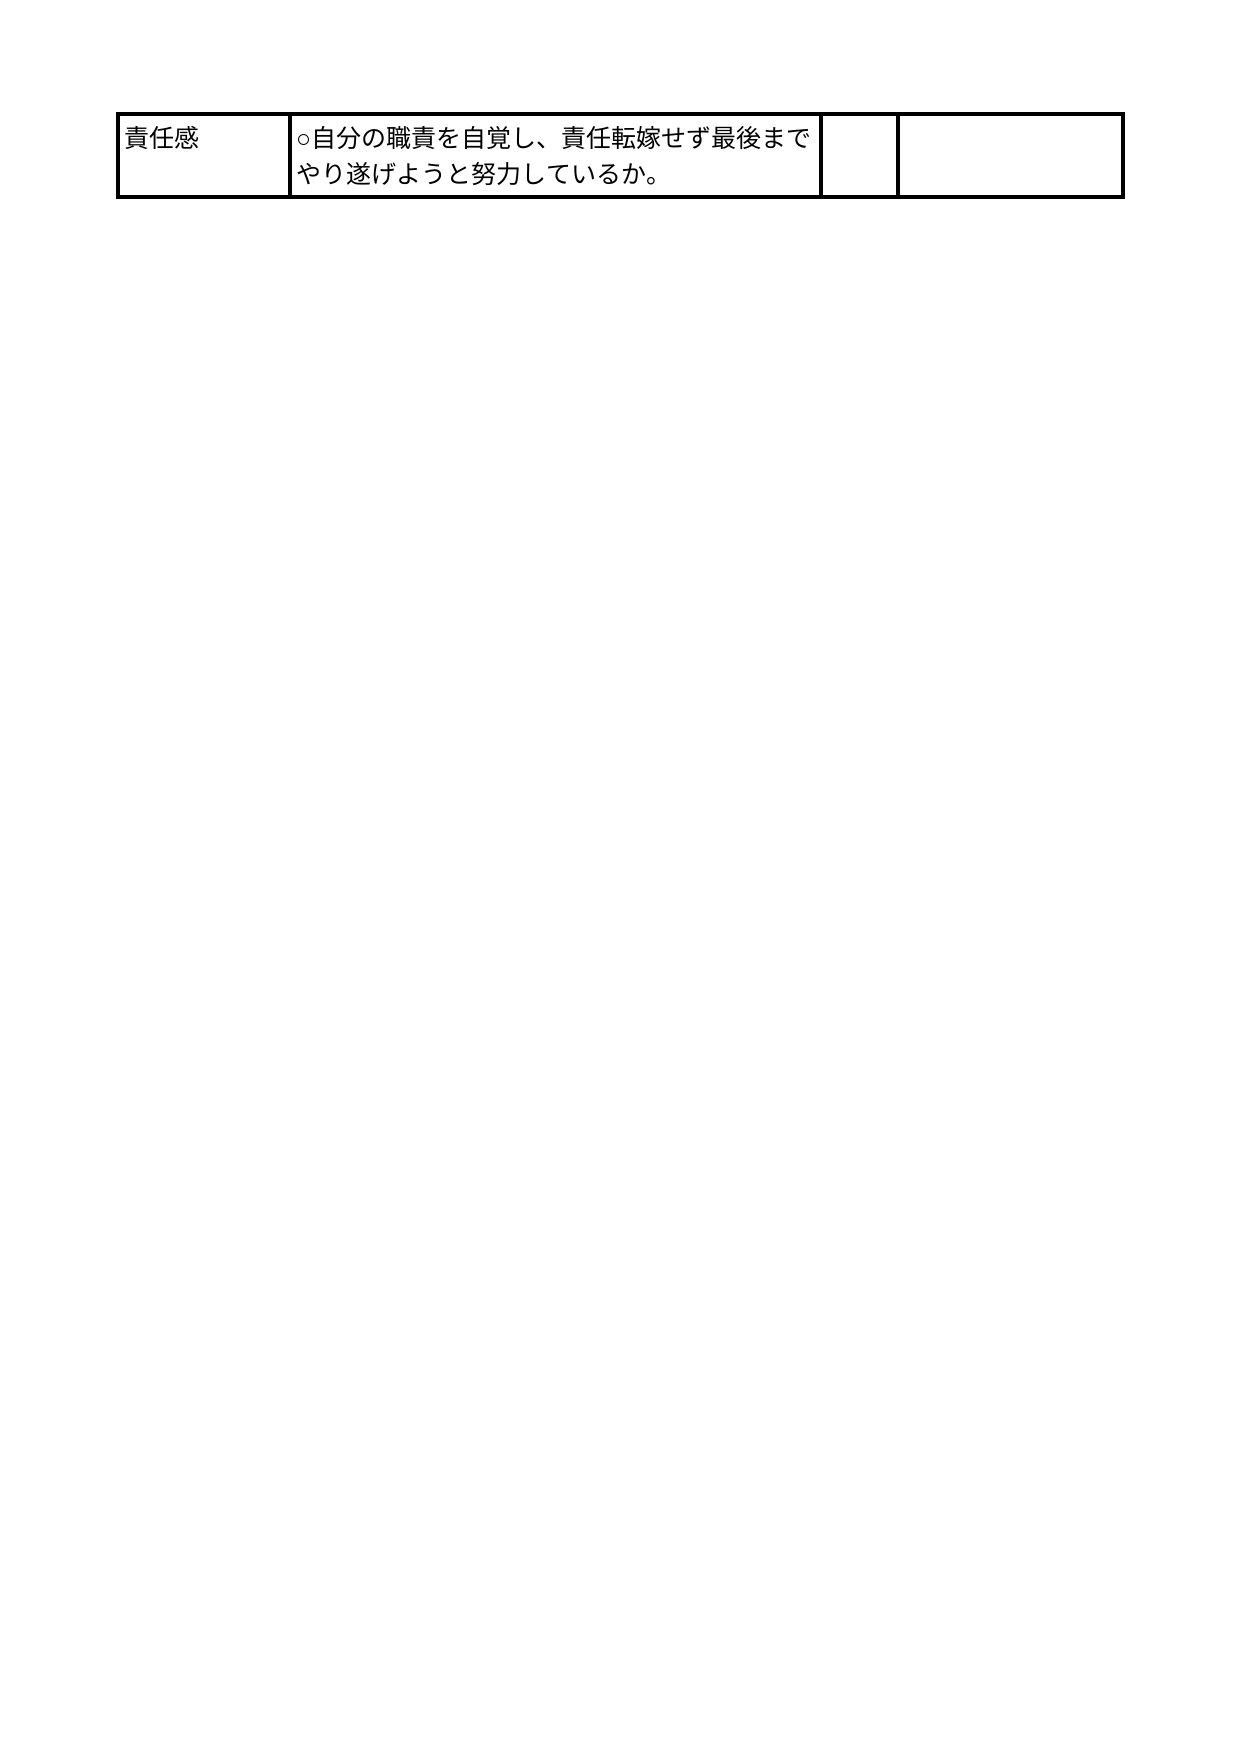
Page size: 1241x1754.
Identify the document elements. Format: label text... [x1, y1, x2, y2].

table_cell [823, 116, 896, 195]
table_cell [900, 116, 1121, 195]
table_cell 責任感 [120, 116, 288, 195]
table_cell ○自分の職責を自覚し、責任転嫁せず最後までやり遂げようと努力しているか。 [292, 116, 819, 195]
